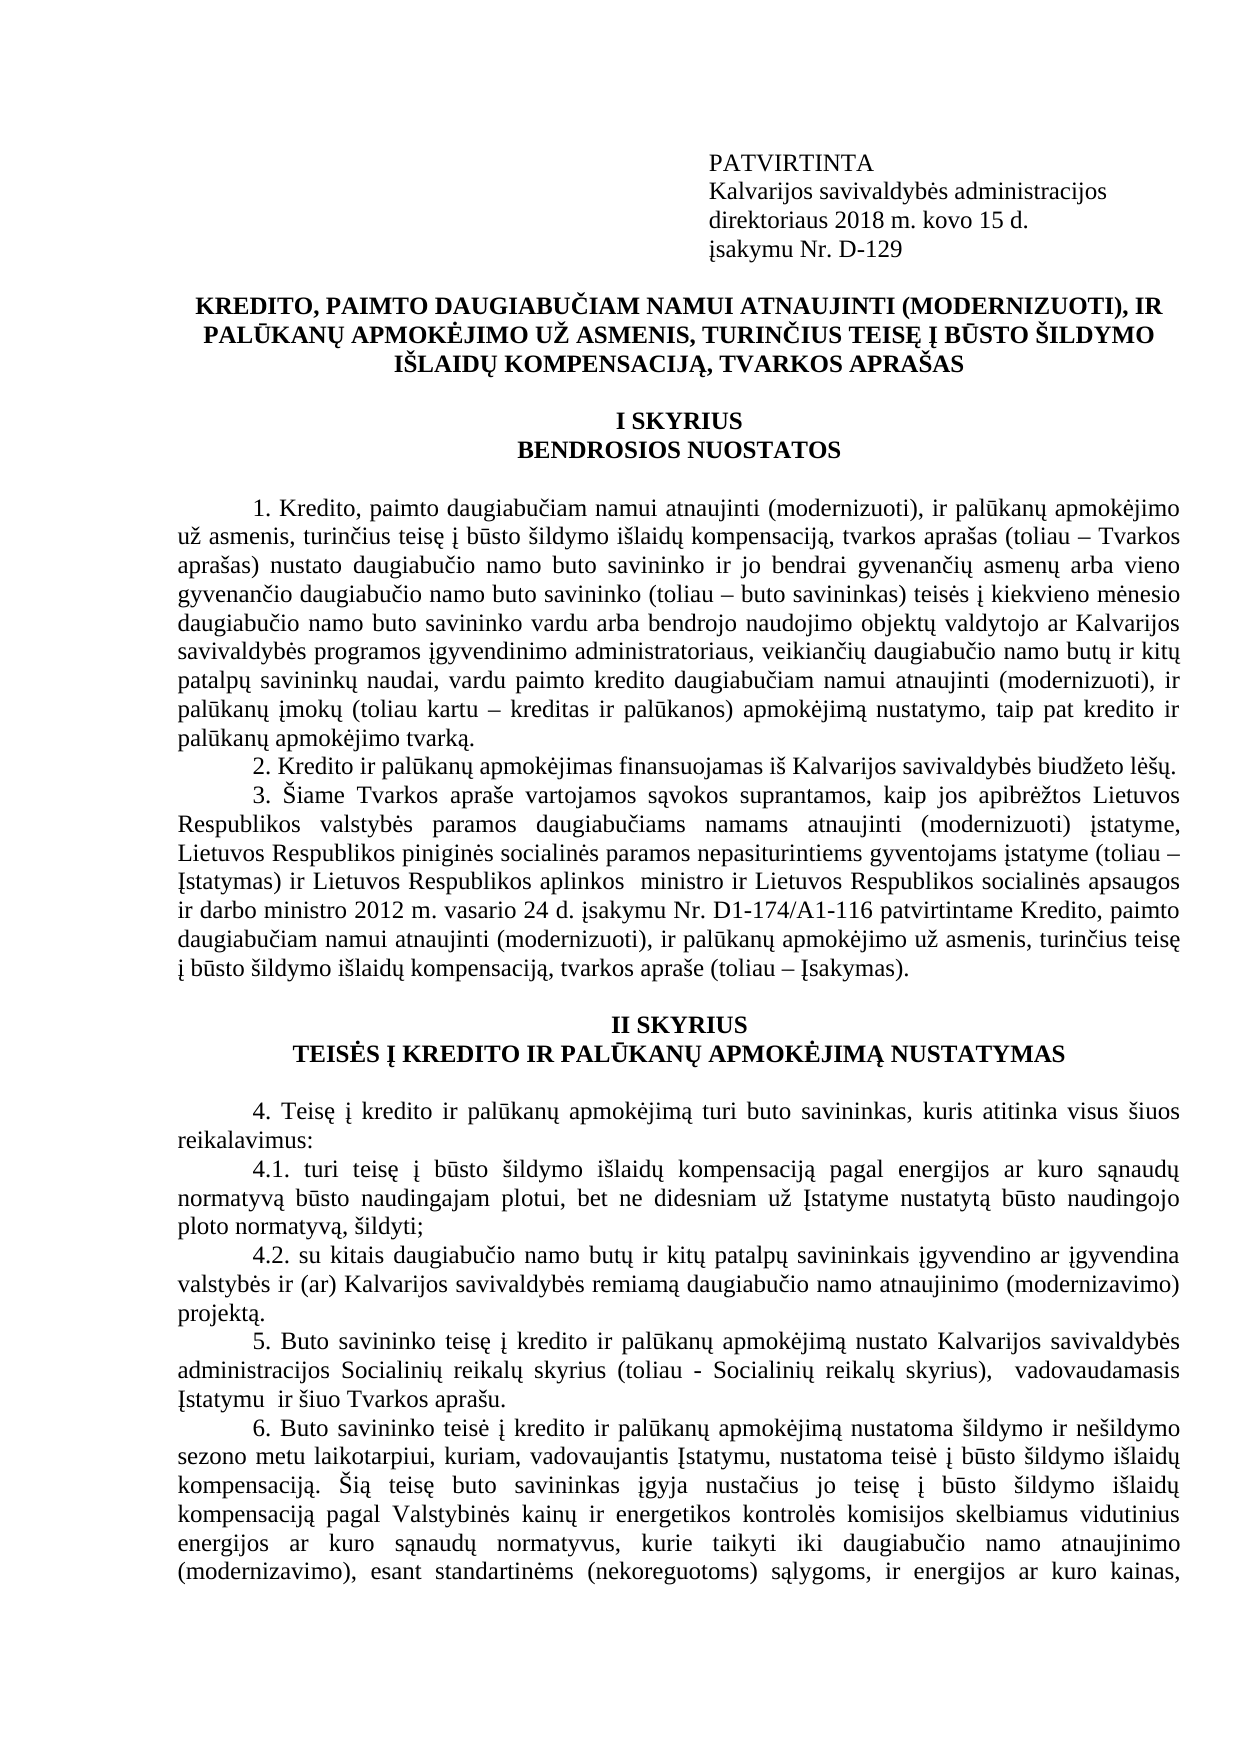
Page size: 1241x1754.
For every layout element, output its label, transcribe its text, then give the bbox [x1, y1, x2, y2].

text 5. Buto savininko teisę į kredito ir palūkanų apmokėjimą nustato Kalvarijos savivaldybės administracijos Socialinių reikalų skyrius (toliau - Socialinių reikalų skyrius), vadovaudamasis Įstatymu ir šiuo Tvarkos aprašu. [177, 1326, 1181, 1413]
text TEISĖS Į KREDITO IR PALŪKANŲ APMOKĖJIMĄ NUSTATYMAS [177, 1039, 1181, 1068]
text 6. Buto savininko teisė į kredito ir palūkanų apmokėjimą nustatoma šildymo ir nešildymo sezono metu laikotarpiui, kuriam, vadovaujantis Įstatymu, nustatoma teisė į būsto šildymo išlaidų kompensaciją. Šią teisę buto savininkas įgyja nustačius jo teisę į būsto šildymo išlaidų kompensaciją pagal Valstybinės kainų ir energetikos kontrolės komisijos skelbiamus vidutinius energijos ar kuro sąnaudų normatyvus, kurie taikyti iki daugiabučio namo atnaujinimo (modernizavimo), esant standartinėms (nekoreguotoms) sąlygoms, ir energijos ar kuro kainas, [177, 1413, 1181, 1585]
text II SKYRIUS [177, 1010, 1181, 1039]
text įsakymu Nr. D-129 [177, 234, 1181, 263]
text Kalvarijos savivaldybės administracijos [177, 176, 1181, 205]
text 4.2. su kitais daugiabučio namo butų ir kitų patalpų savininkais įgyvendino ar įgyvendina valstybės ir (ar) Kalvarijos savivaldybės remiamą daugiabučio namo atnaujinimo (modernizavimo) projektą. [177, 1240, 1181, 1326]
text KREDITO, PAIMTO DAUGIABUČIAM NAMUI ATNAUJINTI (MODERNIZUOTI), IR PALŪKANŲ APMOKĖJIMO UŽ ASMENIS, TURINČIUS TEISĘ Į BŪSTO ŠILDYMO IŠLAIDŲ KOMPENSACIJĄ, TVARKOS APRAŠAS [177, 291, 1181, 378]
text 2. Kredito ir palūkanų apmokėjimas finansuojamas iš Kalvarijos savivaldybės biudžeto lėšų. [177, 751, 1181, 780]
text 1. Kredito, paimto daugiabučiam namui atnaujinti (modernizuoti), ir palūkanų apmokėjimo už asmenis, turinčius teisę į būsto šildymo išlaidų kompensaciją, tvarkos aprašas (toliau – Tvarkos aprašas) nustato daugiabučio namo buto savininko ir jo bendrai gyvenančių asmenų arba vieno gyvenančio daugiabučio namo buto savininko (toliau – buto savininkas) teisės į kiekvieno mėnesio daugiabučio namo buto savininko vardu arba bendrojo naudojimo objektų valdytojo ar Kalvarijos savivaldybės programos įgyvendinimo administratoriaus, veikiančių daugiabučio namo butų ir kitų patalpų savininkų naudai, vardu paimto kredito daugiabučiam namui atnaujinti (modernizuoti), ir palūkanų įmokų (toliau kartu – kreditas ir palūkanos) apmokėjimą nustatymo, taip pat kredito ir palūkanų apmokėjimo tvarką. [177, 493, 1181, 751]
text BENDROSIOS NUOSTATOS [177, 435, 1181, 464]
text 3. Šiame Tvarkos apraše vartojamos sąvokos suprantamos, kaip jos apibrėžtos Lietuvos Respublikos valstybės paramos daugiabučiams namams atnaujinti (modernizuoti) įstatyme, Lietuvos Respublikos piniginės socialinės paramos nepasiturintiems gyventojams įstatyme (toliau – Įstatymas) ir Lietuvos Respublikos aplinkos ministro ir Lietuvos Respublikos socialinės apsaugos ir darbo ministro 2012 m. vasario 24 d. įsakymu Nr. D1-174/A1-116 patvirtintame Kredito, paimto daugiabučiam namui atnaujinti (modernizuoti), ir palūkanų apmokėjimo už asmenis, turinčius teisę į būsto šildymo išlaidų kompensaciją, tvarkos apraše (toliau – Įsakymas). [177, 780, 1181, 981]
text 4. Teisę į kredito ir palūkanų apmokėjimą turi buto savininkas, kuris atitinka visus šiuos reikalavimus: [177, 1096, 1181, 1154]
text I SKYRIUS [177, 406, 1181, 435]
text PATVIRTINTA [177, 148, 1181, 176]
text direktoriaus 2018 m. kovo 15 d. [177, 205, 1181, 234]
text 4.1. turi teisę į būsto šildymo išlaidų kompensaciją pagal energijos ar kuro sąnaudų normatyvą būsto naudingajam plotui, bet ne didesniam už Įstatyme nustatytą būsto naudingojo ploto normatyvą, šildyti; [177, 1154, 1181, 1240]
